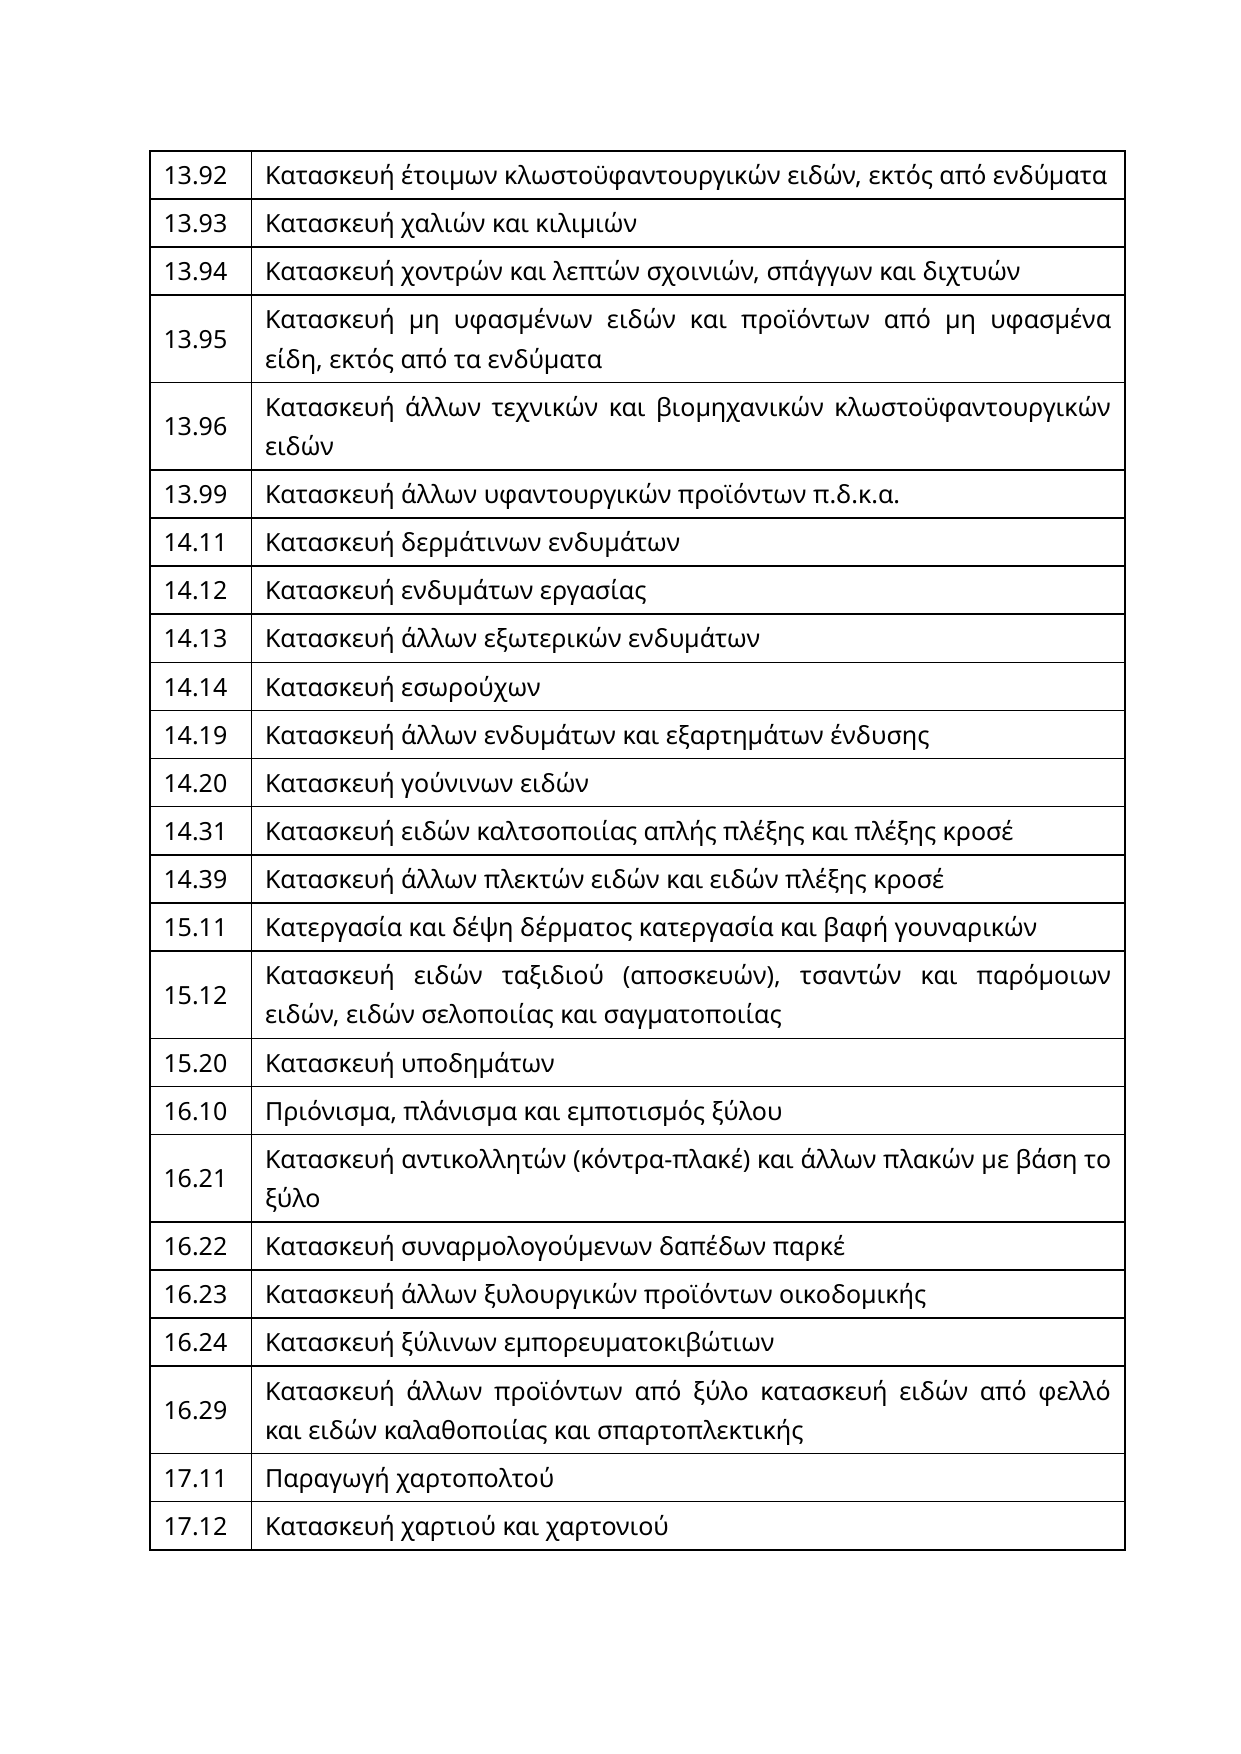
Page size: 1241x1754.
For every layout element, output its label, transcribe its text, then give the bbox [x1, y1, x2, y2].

table_cell Κατασκευή ξύλινων εμπορευματοκιβώτιων [252, 1319, 1124, 1365]
table_cell 13.96 [151, 383, 251, 469]
table_cell 13.95 [151, 296, 251, 382]
table_cell Κατασκευή άλλων προϊόντων από ξύλο κατασκευή ειδών από φελλό και ειδών καλαθοποιίας και σπαρτοπλεκτικής [252, 1367, 1124, 1453]
table_cell Κατασκευή άλλων ενδυμάτων και εξαρτημάτων ένδυσης [252, 711, 1124, 758]
table_cell Κατασκευή χαλιών και κιλιμιών [252, 200, 1124, 246]
table_cell Κατασκευή άλλων υφαντουργικών προϊόντων π.δ.κ.α. [252, 471, 1124, 517]
table_cell Κατασκευή ενδυμάτων εργασίας [252, 567, 1124, 613]
table_cell 14.14 [151, 663, 251, 709]
table_cell Κατασκευή ειδών καλτσοποιίας απλής πλέξης και πλέξης κροσέ [252, 807, 1124, 854]
table_cell Κατασκευή ειδών ταξιδιού (αποσκευών), τσαντών και παρόμοιων ειδών, ειδών σελοποιίας και σαγματοποιίας [252, 952, 1124, 1037]
table_cell 16.10 [151, 1087, 251, 1134]
table_cell 13.92 [151, 152, 251, 198]
table_cell 17.12 [151, 1502, 251, 1549]
table_cell Κατασκευή χοντρών και λεπτών σχοινιών, σπάγγων και διχτυών [252, 248, 1124, 294]
table_cell 16.24 [151, 1319, 251, 1365]
table_cell Παραγωγή χαρτοπολτού [252, 1454, 1124, 1501]
table_cell Κατασκευή συναρμολογούμενων δαπέδων παρκέ [252, 1223, 1124, 1269]
table_cell Κατασκευή άλλων ξυλουργικών προϊόντων οικοδομικής [252, 1271, 1124, 1317]
table_cell 13.93 [151, 200, 251, 246]
table_cell Κατεργασία και δέψη δέρματος κατεργασία και βαφή γουναρικών [252, 904, 1124, 950]
table_cell Κατασκευή εσωρούχων [252, 663, 1124, 709]
table_cell 14.39 [151, 856, 251, 902]
table_cell 14.11 [151, 519, 251, 565]
table_cell 14.12 [151, 567, 251, 613]
table_cell 16.29 [151, 1367, 251, 1453]
table_cell Κατασκευή έτοιμων κλωστοϋφαντουργικών ειδών, εκτός από ενδύματα [252, 152, 1124, 198]
table_cell Κατασκευή άλλων τεχνικών και βιομηχανικών κλωστοϋφαντουργικών ειδών [252, 383, 1124, 469]
table_cell Κατασκευή δερμάτινων ενδυμάτων [252, 519, 1124, 565]
table_cell 17.11 [151, 1454, 251, 1501]
table_cell 14.19 [151, 711, 251, 758]
table_cell 15.20 [151, 1039, 251, 1086]
table_cell Κατασκευή μη υφασμένων ειδών και προϊόντων από μη υφασμένα είδη, εκτός από τα ενδύματα [252, 296, 1124, 382]
table_cell Κατασκευή άλλων πλεκτών ειδών και ειδών πλέξης κροσέ [252, 856, 1124, 902]
table_cell Κατασκευή γούνινων ειδών [252, 759, 1124, 806]
table_cell 16.23 [151, 1271, 251, 1317]
table_cell 16.21 [151, 1135, 251, 1221]
table_cell Κατασκευή αντικολλητών (κόντρα-πλακέ) και άλλων πλακών με βάση το ξύλο [252, 1135, 1124, 1221]
table_cell 14.20 [151, 759, 251, 806]
table_cell 13.99 [151, 471, 251, 517]
table_cell 13.94 [151, 248, 251, 294]
table_cell 16.22 [151, 1223, 251, 1269]
table_cell 15.11 [151, 904, 251, 950]
table_cell Πριόνισμα, πλάνισμα και εμποτισμός ξύλου [252, 1087, 1124, 1134]
table_cell Κατασκευή άλλων εξωτερικών ενδυμάτων [252, 615, 1124, 661]
table_cell 14.31 [151, 807, 251, 854]
table_cell 14.13 [151, 615, 251, 661]
table_cell Κατασκευή χαρτιού και χαρτονιού [252, 1502, 1124, 1549]
table_cell 15.12 [151, 952, 251, 1037]
table_cell Κατασκευή υποδημάτων [252, 1039, 1124, 1086]
